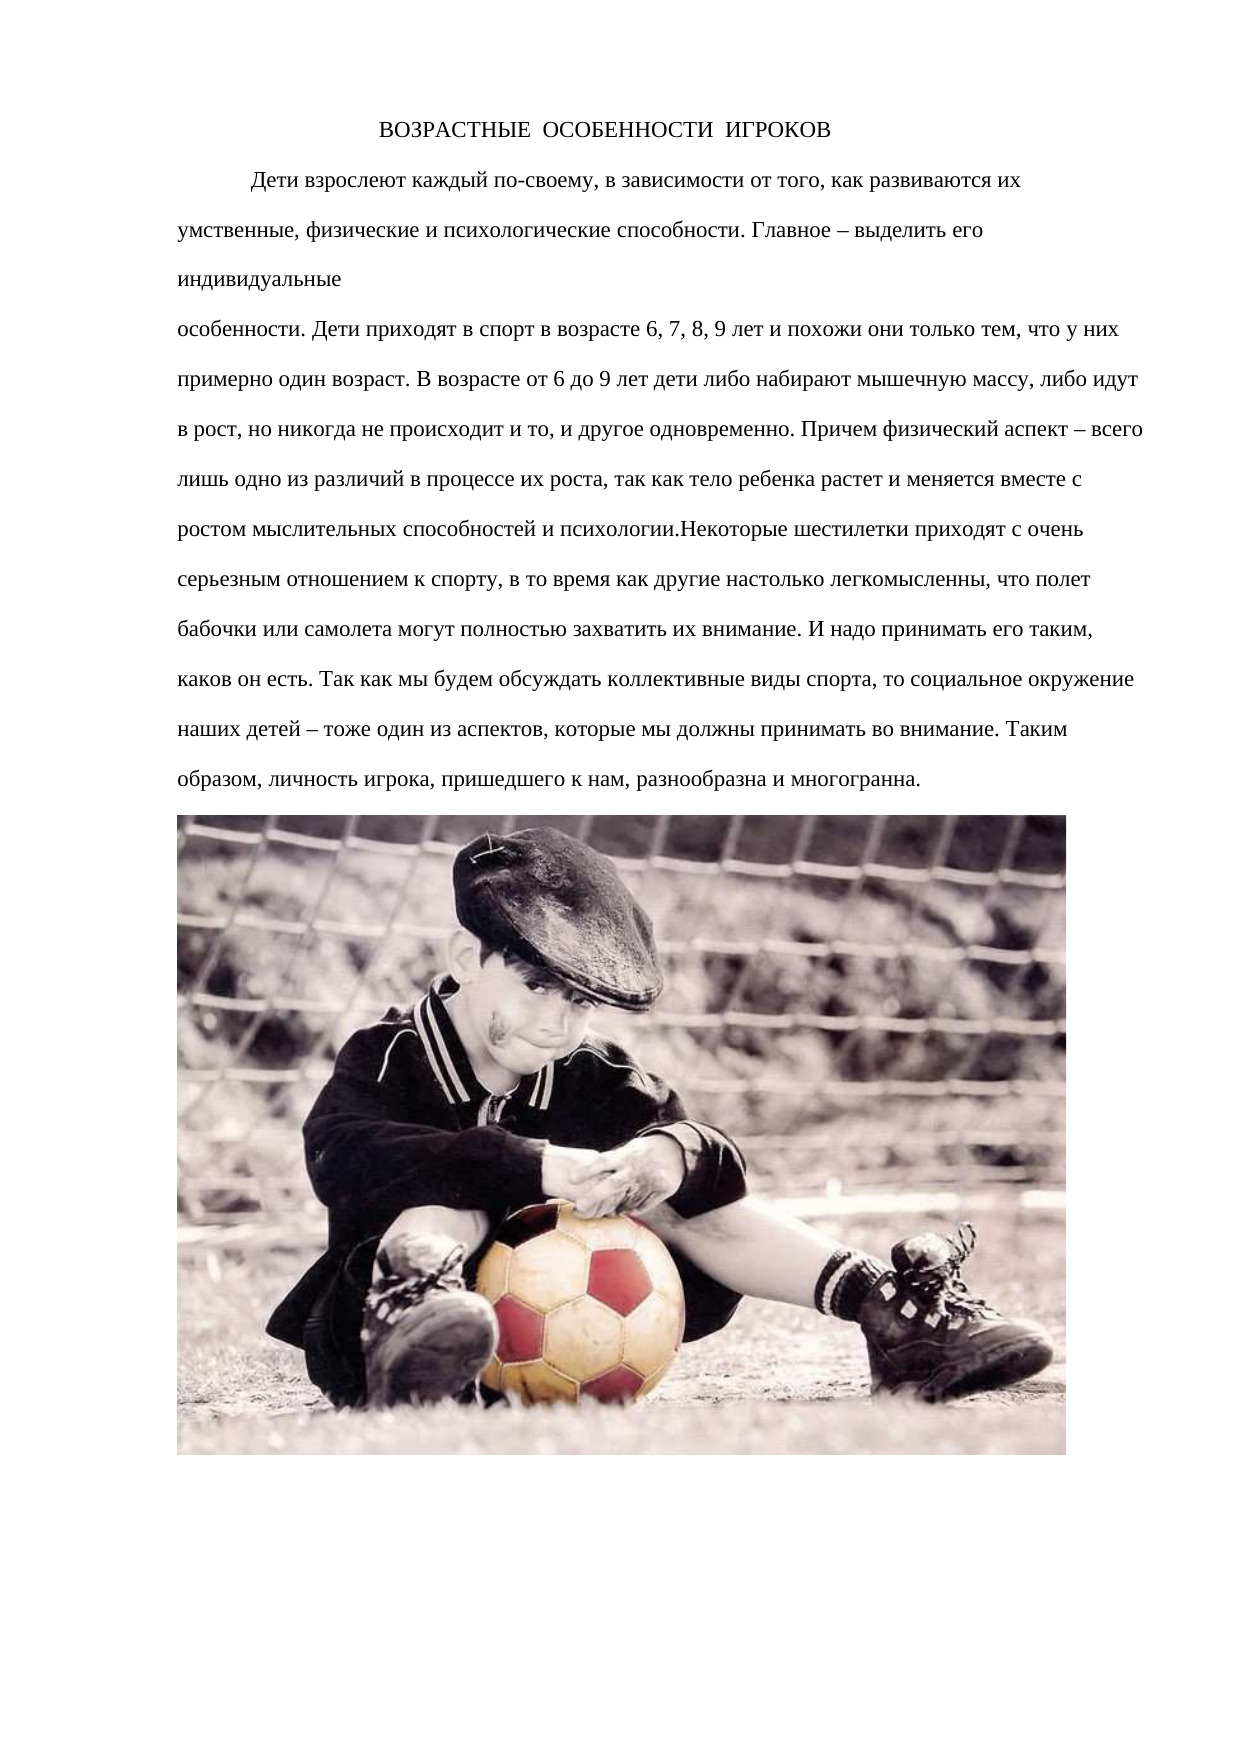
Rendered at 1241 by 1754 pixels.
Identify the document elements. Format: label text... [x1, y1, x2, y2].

text ВОЗРАСТНЫЕ ОСОБЕННОСТИ ИГРОКОВ [379, 116, 1167, 143]
text особенности. Дети приходят в спорт в возрасте 6, 7, 8, 9 лет и похожи они только тем, что у них [177, 315, 1167, 341]
text примерно один возраст. В возрасте от 6 до 9 лет дети либо набирают мышечную массу, либо идут в рост, но никогда не происходит и то, и другое одновременно. Причем физический аспект – всего лишь одно из различий в процессе их роста, так как тело ребенка растет и меняется вместе с ростом мыслительных способностей и психологии.Некоторые шестилетки приходят с очень [177, 365, 1147, 541]
text серьезным отношением к спорту, в то время как другие настолько легкомысленны, что полет бабочки или самолета могут полностью захватить их внимание. И надо принимать его таким, каков он есть. Так как мы будем обсуждать коллективные виды спорта, то социальное окружение наших детей – тоже один из аспектов, которые мы должны принимать во внимание. Таким образом, личность игрока, пришедшего к нам, разнообразна и многогранна. [177, 565, 1141, 791]
picture [177, 815, 1067, 1455]
text Дети взрослеют каждый по-своему, в зависимости от того, как развиваются их умственные, физические и психологические способности. Главное – выделить его индивидуальные [177, 166, 1150, 292]
